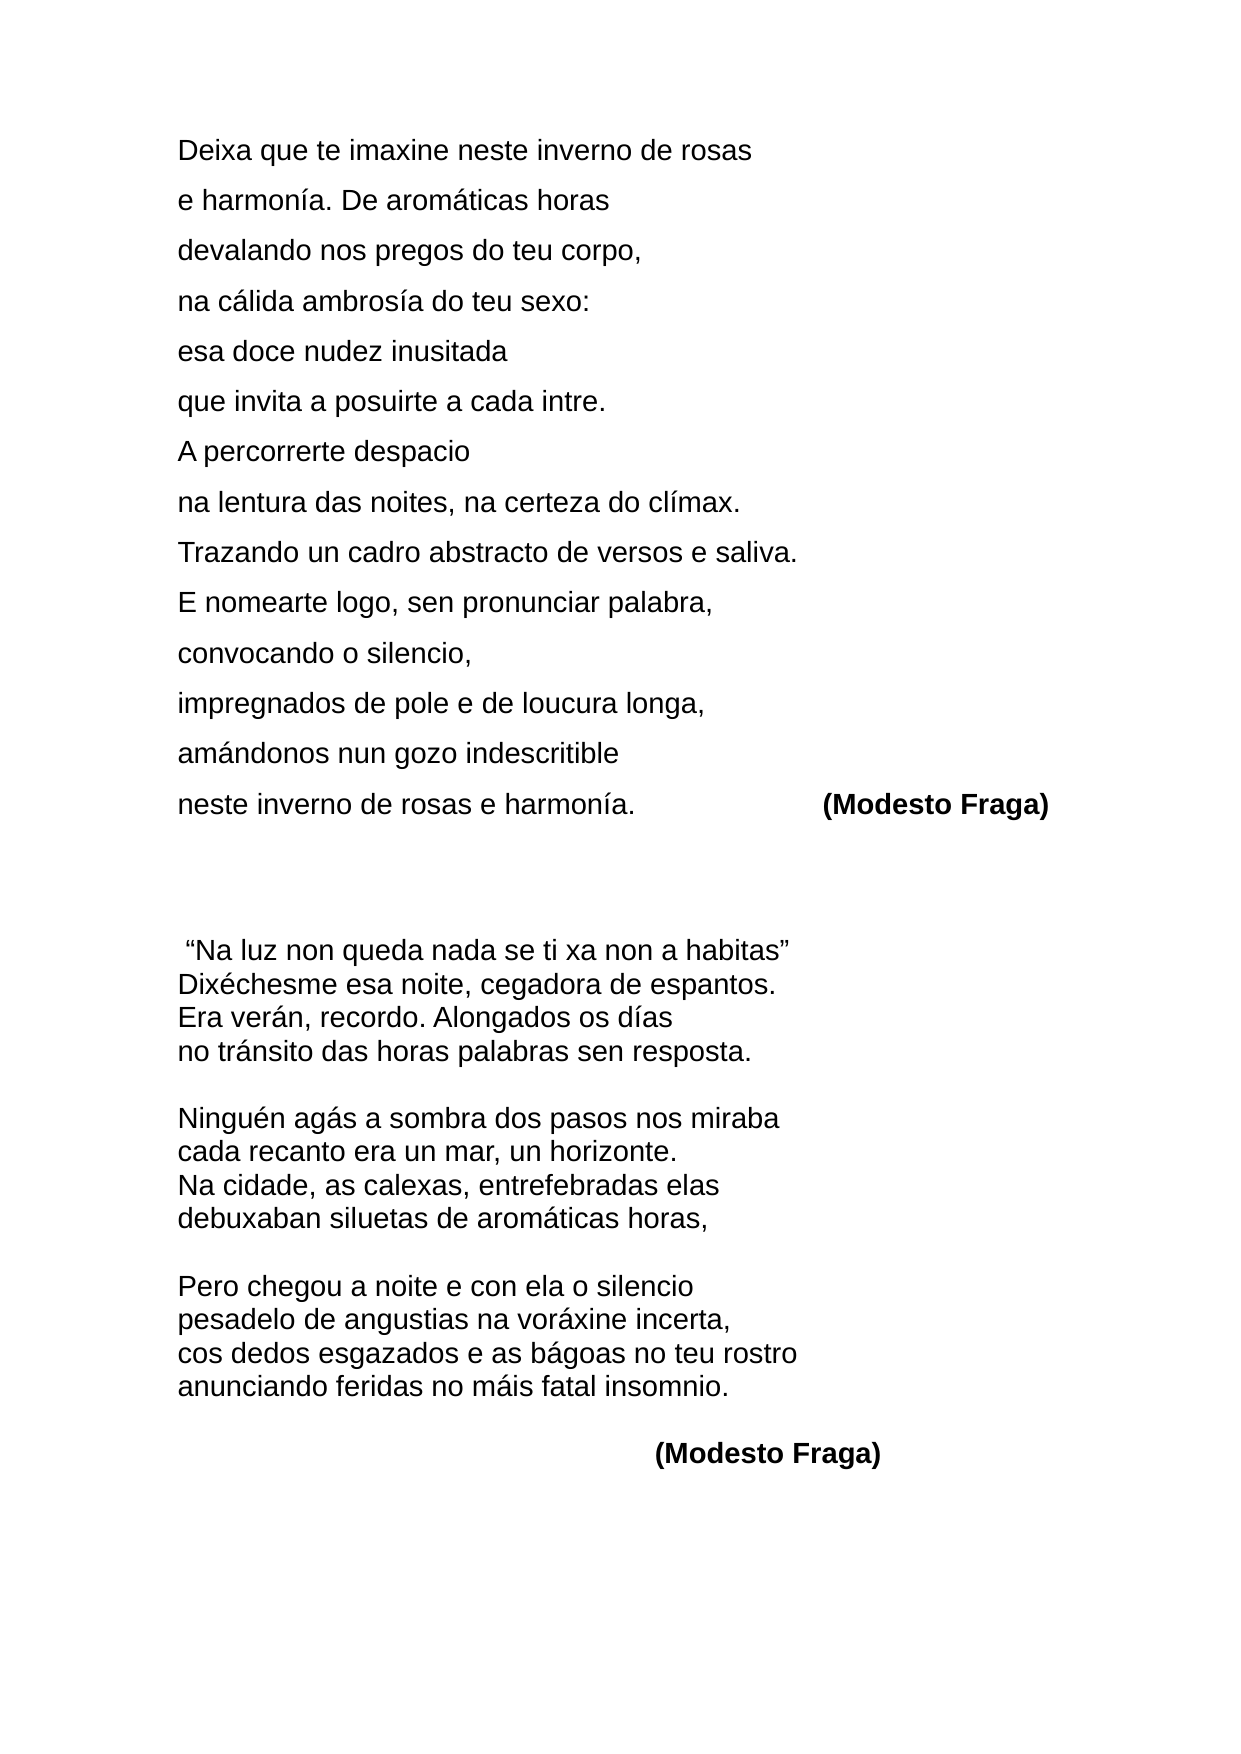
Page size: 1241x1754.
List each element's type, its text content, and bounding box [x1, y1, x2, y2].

text cada recanto era un mar, un horizonte. [177, 1134, 1063, 1168]
text (Modesto Fraga) [177, 1436, 1063, 1470]
text Era verán, recordo. Alongados os días [177, 1000, 1063, 1034]
text Ninguén agás a sombra dos pasos nos miraba [177, 1101, 1063, 1134]
text debuxaban siluetas de aromáticas horas, [177, 1202, 1063, 1235]
text anunciando feridas no máis fatal insomnio. [177, 1369, 1063, 1403]
text Deixa que te imaxine neste inverno de rosas e harmonía. De aromáticas horas devalando nos pregos do teu corpo, na cálida ambrosía do teu sexo: esa doce nudez inusitada que invita a posuirte a cada intre. A percorrerte despacio na lentura das noites, na certeza do clímax. Trazando un cadro abstracto de versos e saliva. E nomearte logo, sen pronunciar palabra, convocando o silencio, impregnados de pole e de loucura longa, amándonos nun gozo indescritible neste inverno de rosas e harmonía. (Modesto Fraga) [177, 133, 1063, 820]
text “Na luz non queda nada se ti xa non a habitas” [177, 933, 1063, 967]
text pesadelo de angustias na voráxine incerta, [177, 1302, 1063, 1336]
text Dixéchesme esa noite, cegadora de espantos. [177, 967, 1063, 1000]
text Pero chegou a noite e con ela o silencio [177, 1269, 1063, 1302]
text Na cidade, as calexas, entrefebradas elas [177, 1168, 1063, 1202]
text no tránsito das horas palabras sen resposta. [177, 1034, 1063, 1067]
text cos dedos esgazados e as bágoas no teu rostro [177, 1336, 1063, 1369]
